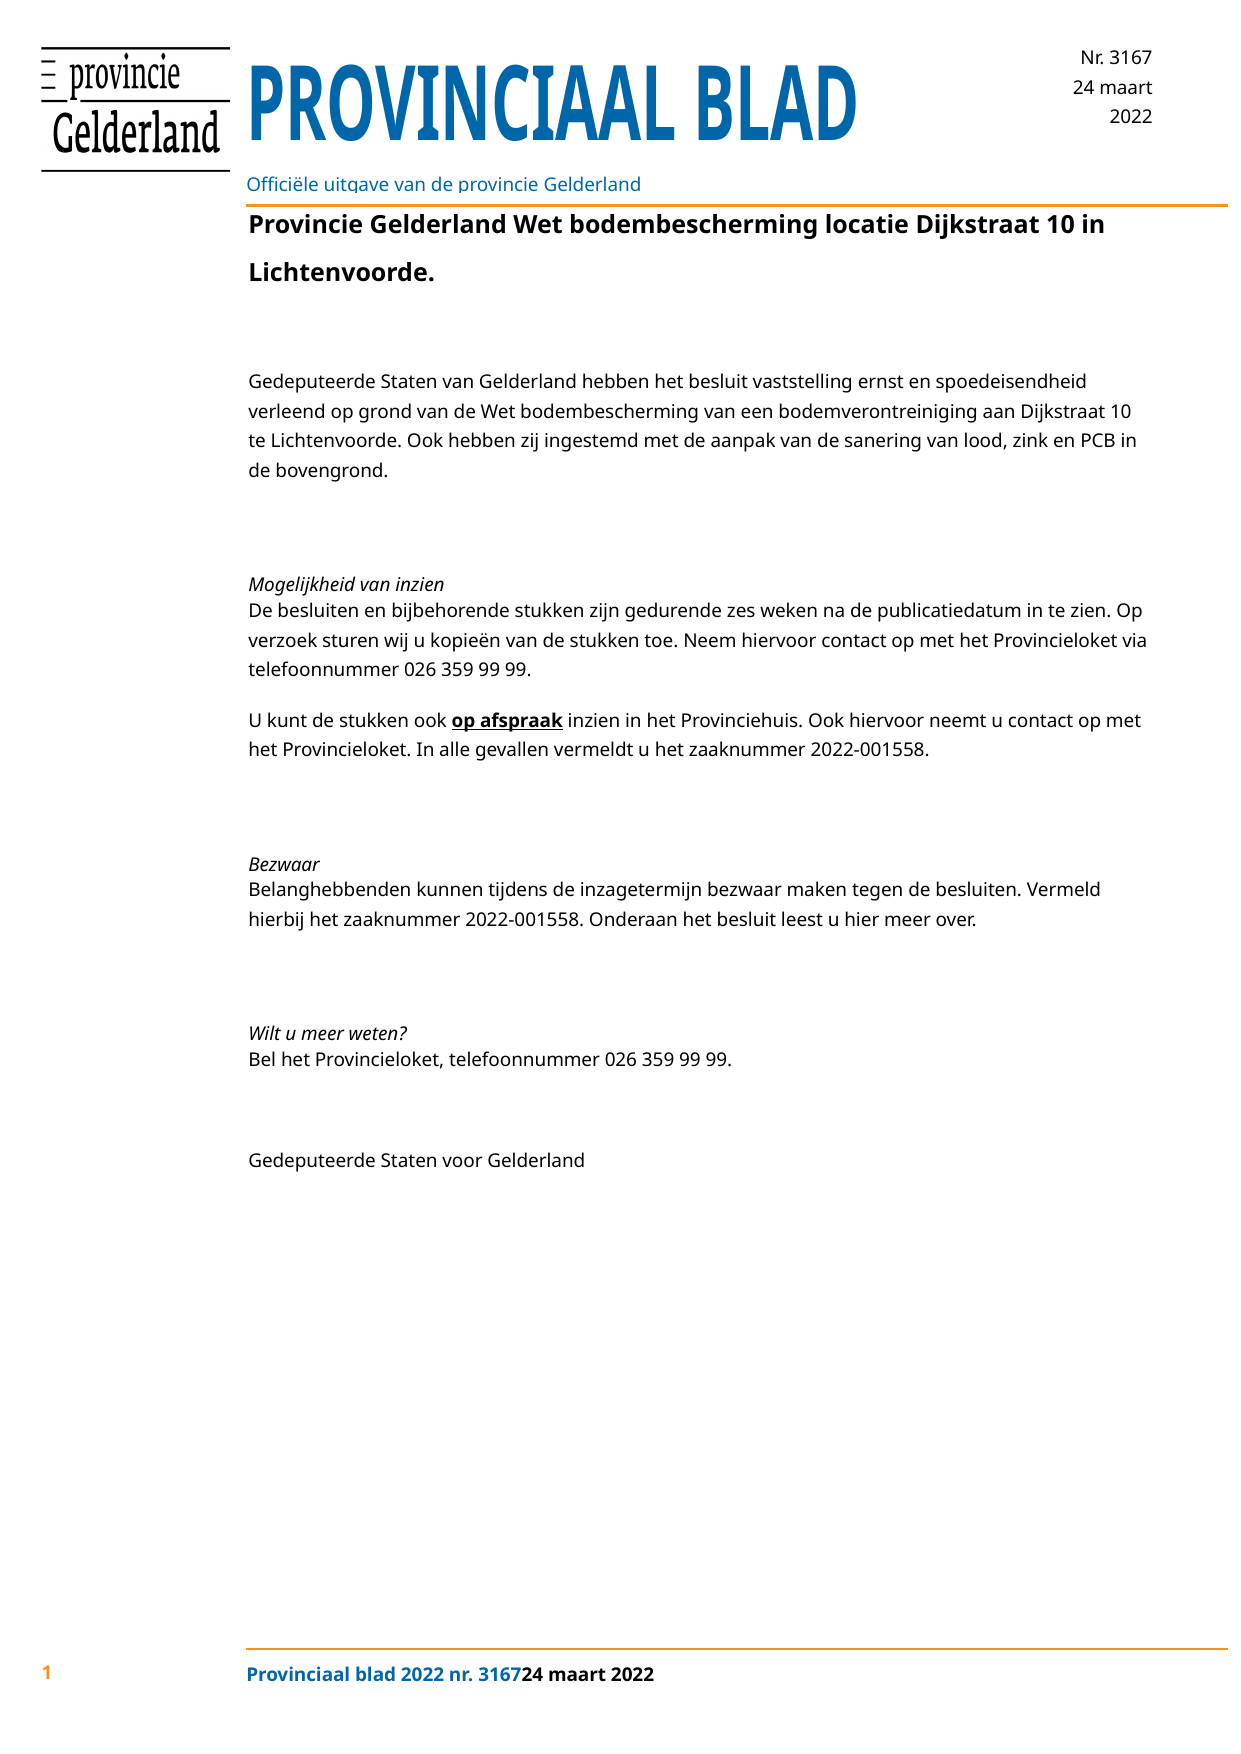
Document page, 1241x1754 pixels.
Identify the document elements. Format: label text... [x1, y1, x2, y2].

text Gedeputeerde Staten van Gelderland hebben het besluit vaststelling ernst en spoedeisendheid verleend op grond van de Wet bodembescherming van een bodemverontreiniging aan Dijkstraat 10 te Lichtenvoorde. Ook hebben zij ingestemd met de aanpak van de sanering van lood, zink en PCB in de bovengrond. [248, 368, 1152, 483]
text De besluiten en bijbehorende stukken zijn gedurende zes weken na de publicatiedatum in te zien. Op verzoek sturen wij u kopieën van de stukken toe. Neem hiervoor contact op met het Provincieloket via telefoonnummer 026 359 99 99. [248, 597, 1152, 682]
picture [41, 47, 231, 172]
text Provincie Gelderland Wet bodembescherming locatie Dijkstraat 10 in Lichtenvoorde. [248, 207, 1152, 288]
text Wilt u meer weten? [248, 1020, 1152, 1046]
text Mogelijkheid van inzien [248, 571, 1152, 597]
text U kunt de stukken ook op afspraak inzien in het Provinciehuis. Ook hiervoor neemt u contact op met het Provincieloket. In alle gevallen vermeldt u het zaaknummer 2022-001558. [248, 707, 1152, 762]
text Gedeputeerde Staten voor Gelderland [248, 1147, 1152, 1173]
text Belanghebbenden kunnen tijdens de inzagetermijn bezwaar maken tegen de besluiten. Vermeld hierbij het zaaknummer 2022-001558. Onderaan het besluit leest u hier meer over. [248, 876, 1152, 932]
text Bel het Provincieloket, telefoonnummer 026 359 99 99. [248, 1046, 1152, 1072]
text Bezwaar [248, 851, 1152, 876]
